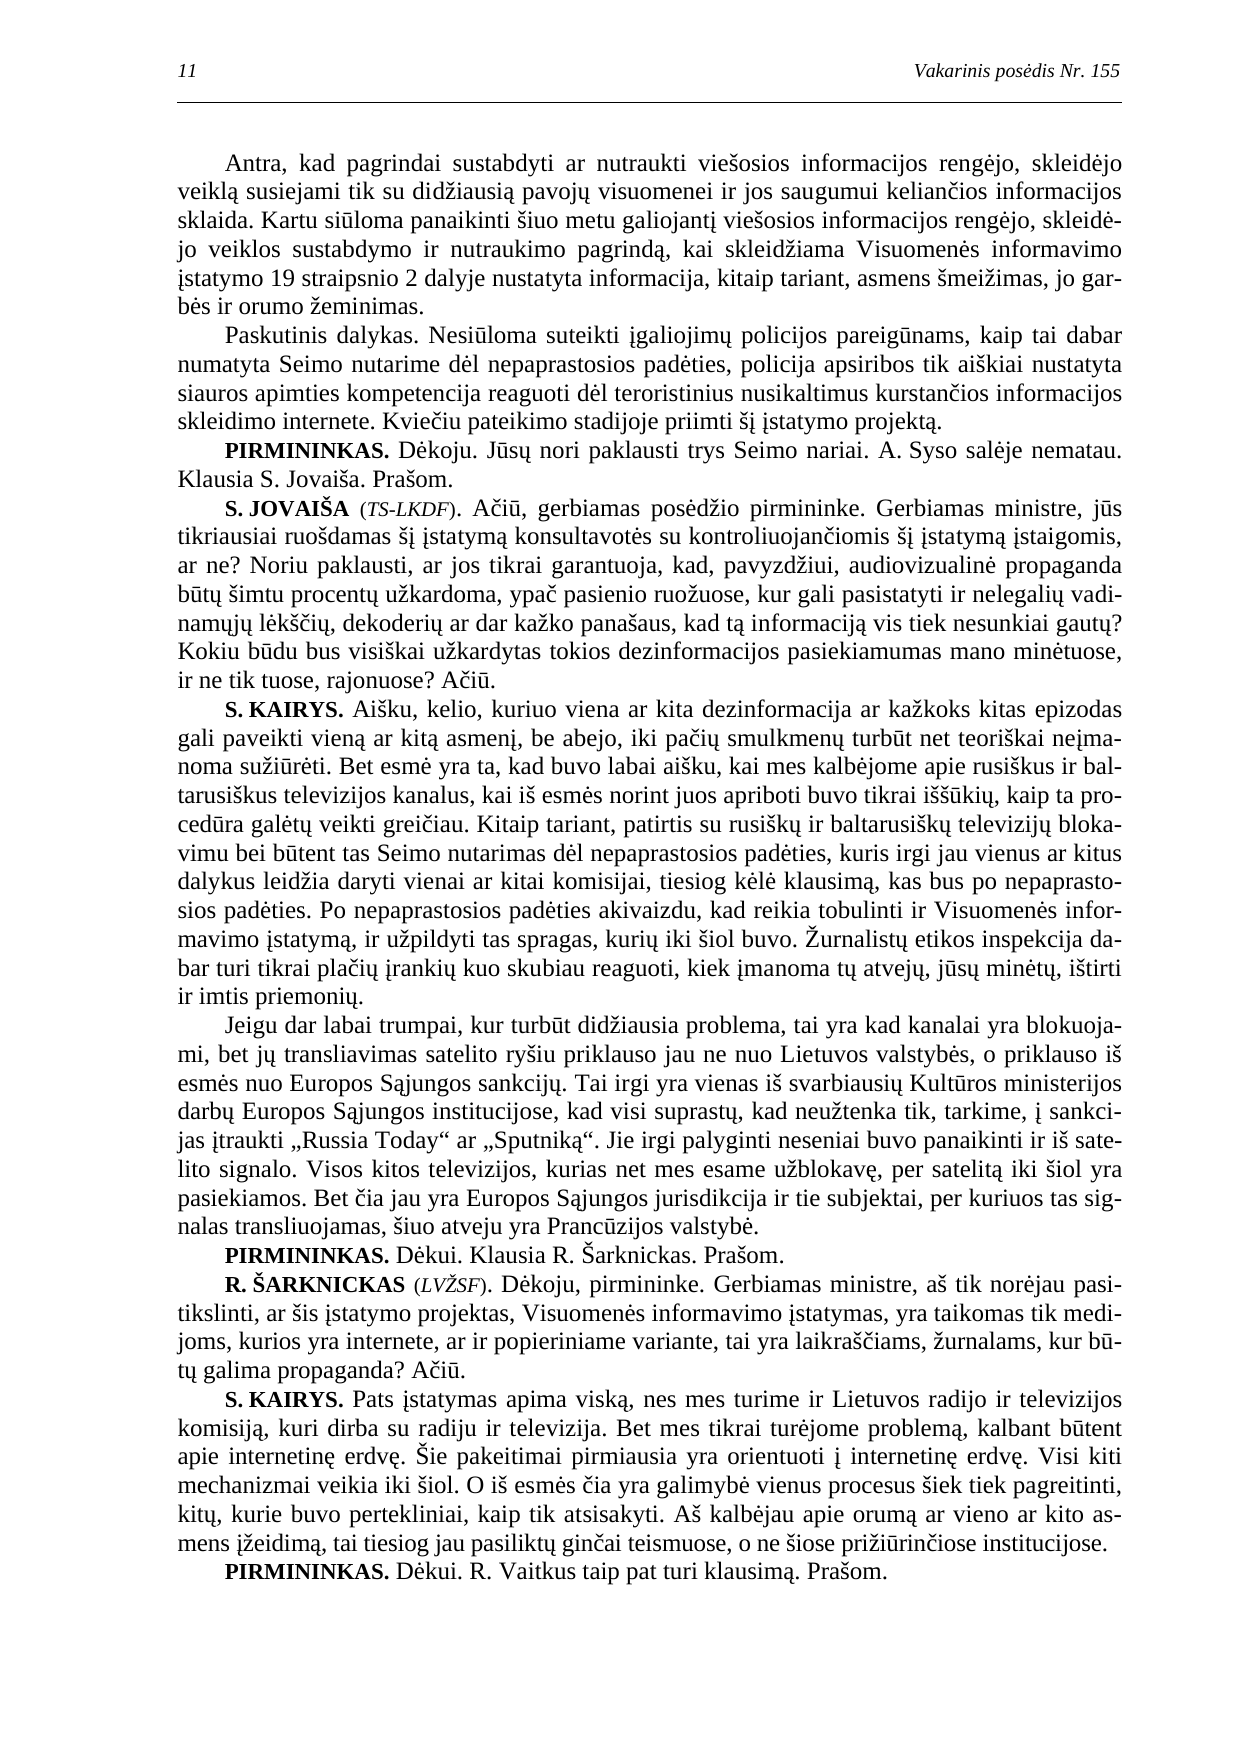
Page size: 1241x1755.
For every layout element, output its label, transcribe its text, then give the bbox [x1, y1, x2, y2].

text S. KAIRYS. Pats įsta­ty­mas ap­ima vis­ką, nes mes tu­ri­me ir Lie­tu­vos ra­di­jo ir te­le­vi­zi­jos ko­mi­si­ją, ku­ri dir­ba su ra­di­ju ir te­le­vi­zi­ja. Bet mes tik­rai tu­rė­jo­me pro­ble­mą, kal­bant bū­tent apie in­ter­ne­ti­nę erd­vę. Šie pa­kei­ti­mai pir­miau­sia yra orien­tuo­ti į in­ter­ne­ti­nę erd­vę. Vi­si ki­ti me­cha­niz­mai vei­kia iki šiol. O iš es­mės čia yra ga­li­my­bė vie­nus pro­ce­sus šiek tiek pa­grei­tin­ti, ki­tų, ku­rie bu­vo per­tek­li­niai, kaip tik at­si­sa­ky­ti. Aš kal­bė­jau apie oru­mą ar vie­no ar ki­to as­mens įžei­di­mą, tai tie­siog jau pa­si­lik­tų gin­čai teis­muo­se, o ne šio­se pri­žiū­rin­čio­se ins­ti­tu­ci­jo­se. [177, 1384, 1122, 1556]
text PIRMININKAS. Dė­kui. R. Vait­kus taip pat tu­ri klau­si­mą. Pra­šom. [177, 1556, 1122, 1585]
text R. ŠARKNICKAS (LVŽSF). Dė­ko­ju, pir­mi­nin­ke. Ger­bia­mas mi­nist­re, aš tik no­rė­jau pa­si­tiks­lin­ti, ar šis įsta­ty­mo pro­jek­tas, Vi­suo­me­nės in­for­ma­vi­mo įsta­ty­mas, yra tai­ko­mas tik me­di­joms, ku­rios yra in­ter­ne­te, ar ir po­pie­ri­niame va­rian­te, tai yra laik­raš­čiams, žur­na­lams, kur bū­tų ga­li­ma pro­pa­gan­da? Ačiū. [177, 1269, 1122, 1384]
text Pas­ku­ti­nis da­ly­kas. Ne­siū­lo­ma su­teik­ti įga­lio­ji­mų po­li­ci­jos pa­rei­gū­nams, kaip tai da­bar nu­ma­ty­ta Sei­mo nu­ta­ri­me dėl ne­pa­pras­to­sios pa­dė­ties, po­li­ci­ja ap­si­ri­bos tik aiš­kiai nu­sta­ty­ta siau­ros ap­im­ties kom­pe­ten­ci­ja re­a­guo­ti dėl te­ro­ris­ti­nius nu­si­kal­ti­mus kurs­tan­čios in­for­ma­ci­jos sklei­di­mo in­ter­ne­te. Kvie­čiu pa­tei­ki­mo sta­di­jo­je pri­im­ti šį įsta­ty­mo pro­jek­tą. [177, 320, 1122, 435]
text S. KAIRYS. Aiš­ku, ke­lio, ku­riuo vie­na ar ki­ta dez­in­for­ma­ci­ja ar kaž­koks ki­tas epi­zo­das ga­li pa­veik­ti vie­ną ar ki­tą as­me­nį, be abe­jo, iki pa­čių smul­kme­nų tur­būt net te­oriš­kai ne­įma­no­ma su­žiū­rė­ti. Bet es­mė yra ta, kad bu­vo la­bai aiš­ku, kai mes kal­bė­jo­me apie ru­siš­kus ir bal­ta­ru­siš­kus te­le­vi­zi­jos ka­na­lus, kai iš es­mės no­rint juos ap­ri­bo­ti bu­vo tik­rai iš­šū­kių, kaip ta pro­ce­dū­ra ga­lė­tų veik­ti grei­čiau. Ki­taip ta­riant, pa­tir­tis su ru­siš­kų ir bal­ta­ru­siš­kų te­le­vi­zi­jų blo­ka­vi­mu bei bū­tent tas Sei­mo nu­ta­ri­mas dėl ne­pa­pras­to­sios pa­dė­ties, ku­ris ir­gi jau vie­nus ar ki­tus da­ly­kus lei­džia da­ry­ti vie­nai ar ki­tai ko­mi­si­jai, tie­siog kė­lė klau­si­mą, kas bus po ne­pa­pras­to­sios pa­dė­ties. Po ne­pa­pras­to­sios pa­dė­ties aki­vaiz­du, kad rei­kia to­bu­lin­ti ir Vi­suo­me­nės in­for­ma­vi­mo įsta­ty­mą, ir už­pil­dy­ti tas spra­gas, ku­rių iki šiol bu­vo. Žur­na­lis­tų eti­kos ins­pek­ci­ja da­bar tu­ri tik­rai pla­čių įran­kių kuo sku­biau re­a­guo­ti, kiek įma­no­ma tų at­ve­jų, jū­sų mi­nė­tų, iš­tir­ti ir im­tis prie­mo­nių. [177, 694, 1122, 1010]
text PIRMININKAS. Dė­ko­ju. Jū­sų no­ri pa­klaus­ti trys Sei­mo na­riai. A. Sy­so sa­lė­je ne­ma­tau. Klau­sia S. Jo­vai­ša. Pra­šom. [177, 435, 1122, 493]
text An­tra, kad pa­grin­dai su­stab­dy­ti ar nu­trauk­ti vie­šo­sios in­for­ma­ci­jos ren­gė­jo, sklei­dė­jo veik­lą su­sie­ja­mi tik su di­džiau­sią pa­vo­jų vi­suo­me­nei ir jos sau­gu­mui ke­lian­čios in­for­ma­ci­jos sklai­da. Kar­tu siū­lo­ma pa­nai­kin­ti šiuo me­tu ga­lio­jan­tį vie­šo­sios in­for­ma­ci­jos ren­gė­jo, sklei­dė­jo veik­los su­stab­dy­mo ir nu­trau­ki­mo pa­grin­dą, kai sklei­džia­ma Vi­suo­me­nės in­for­ma­vi­mo įsta­ty­mo 19 straips­nio 2 da­ly­je nu­sta­ty­ta in­for­ma­ci­ja, ki­taip ta­riant, as­mens šmei­ži­mas, jo gar­bės ir oru­mo že­mi­ni­mas. [177, 148, 1122, 320]
text Jei­gu dar la­bai trum­pai, kur tur­būt di­džiau­sia pro­ble­ma, tai yra kad ka­na­lai yra blo­kuo­ja­mi, bet jų tran­slia­vi­mas sa­te­li­to ry­šiu pri­klau­so jau ne nuo Lie­tu­vos vals­ty­bės, o pri­klau­so iš es­mės nuo Eu­ro­pos Są­jun­gos sank­ci­jų. Tai ir­gi yra vie­nas iš svar­biau­sių Kul­tū­ros mi­nis­te­ri­jos dar­bų Eu­ro­pos Są­jun­gos ins­ti­tu­ci­jo­se, kad vi­si su­pras­tų, kad ne­už­ten­ka tik, tar­ki­me, į sank­ci­jas įtrauk­ti „Rus­sia To­day“ ar „Sput­ni­ką“. Jie ir­gi pa­ly­gin­ti ne­se­niai bu­vo panaikin­ti ir iš sa­te­li­to sig­na­lo. Vi­sos ki­tos te­le­vi­zi­jos, ku­rias net mes esa­me už­blo­ka­vę, per sa­te­li­tą iki šiol yra pa­sie­kia­mos. Bet čia jau yra Eu­ro­pos Są­jun­gos ju­ris­dik­ci­ja ir tie sub­jek­tai, per ku­riuos tas sig­na­las tran­sliuo­ja­mas, šiuo at­ve­ju yra Pran­cū­zi­jos vals­ty­bė. [177, 1010, 1122, 1240]
text S. JOVAIŠA (TS-LKDF). Ačiū, ger­bia­mas po­sė­džio pir­mi­nin­ke. Ger­bia­mas mi­nist­re, jūs tik­riau­siai ruoš­da­mas šį įsta­ty­mą kon­sul­ta­vo­tės su kon­tro­liuo­jan­čio­mis šį įsta­ty­mą įstai­go­mis, ar ne? No­riu pa­klaus­ti, ar jos tik­rai ga­ran­tuo­ja, kad, pa­vyz­džiui, au­dio­vi­zu­a­li­nė pro­pa­gan­da bū­tų šim­tu pro­cen­tų už­kar­do­ma, ypač pa­sie­nio ruo­žuo­se, kur ga­li pa­si­sta­ty­ti ir ne­le­ga­lių va­di­na­mų­jų lėkš­čių, de­ko­de­rių ar dar kaž­ko pa­na­šaus, kad tą in­for­ma­ci­ją vis tiek ne­sun­kiai gau­tų? Ko­kiu bū­du bus vi­siš­kai už­kar­dy­tas to­kios dez­in­for­ma­ci­jos pa­sie­kia­mu­mas ma­no mi­nė­tuo­se, ir ne tik tuo­se, ra­jo­nuo­se? Ačiū. [177, 493, 1122, 694]
text PIRMININKAS. Dė­kui. Klau­sia R. Šar­knic­kas. Pra­šom. [177, 1240, 1122, 1269]
